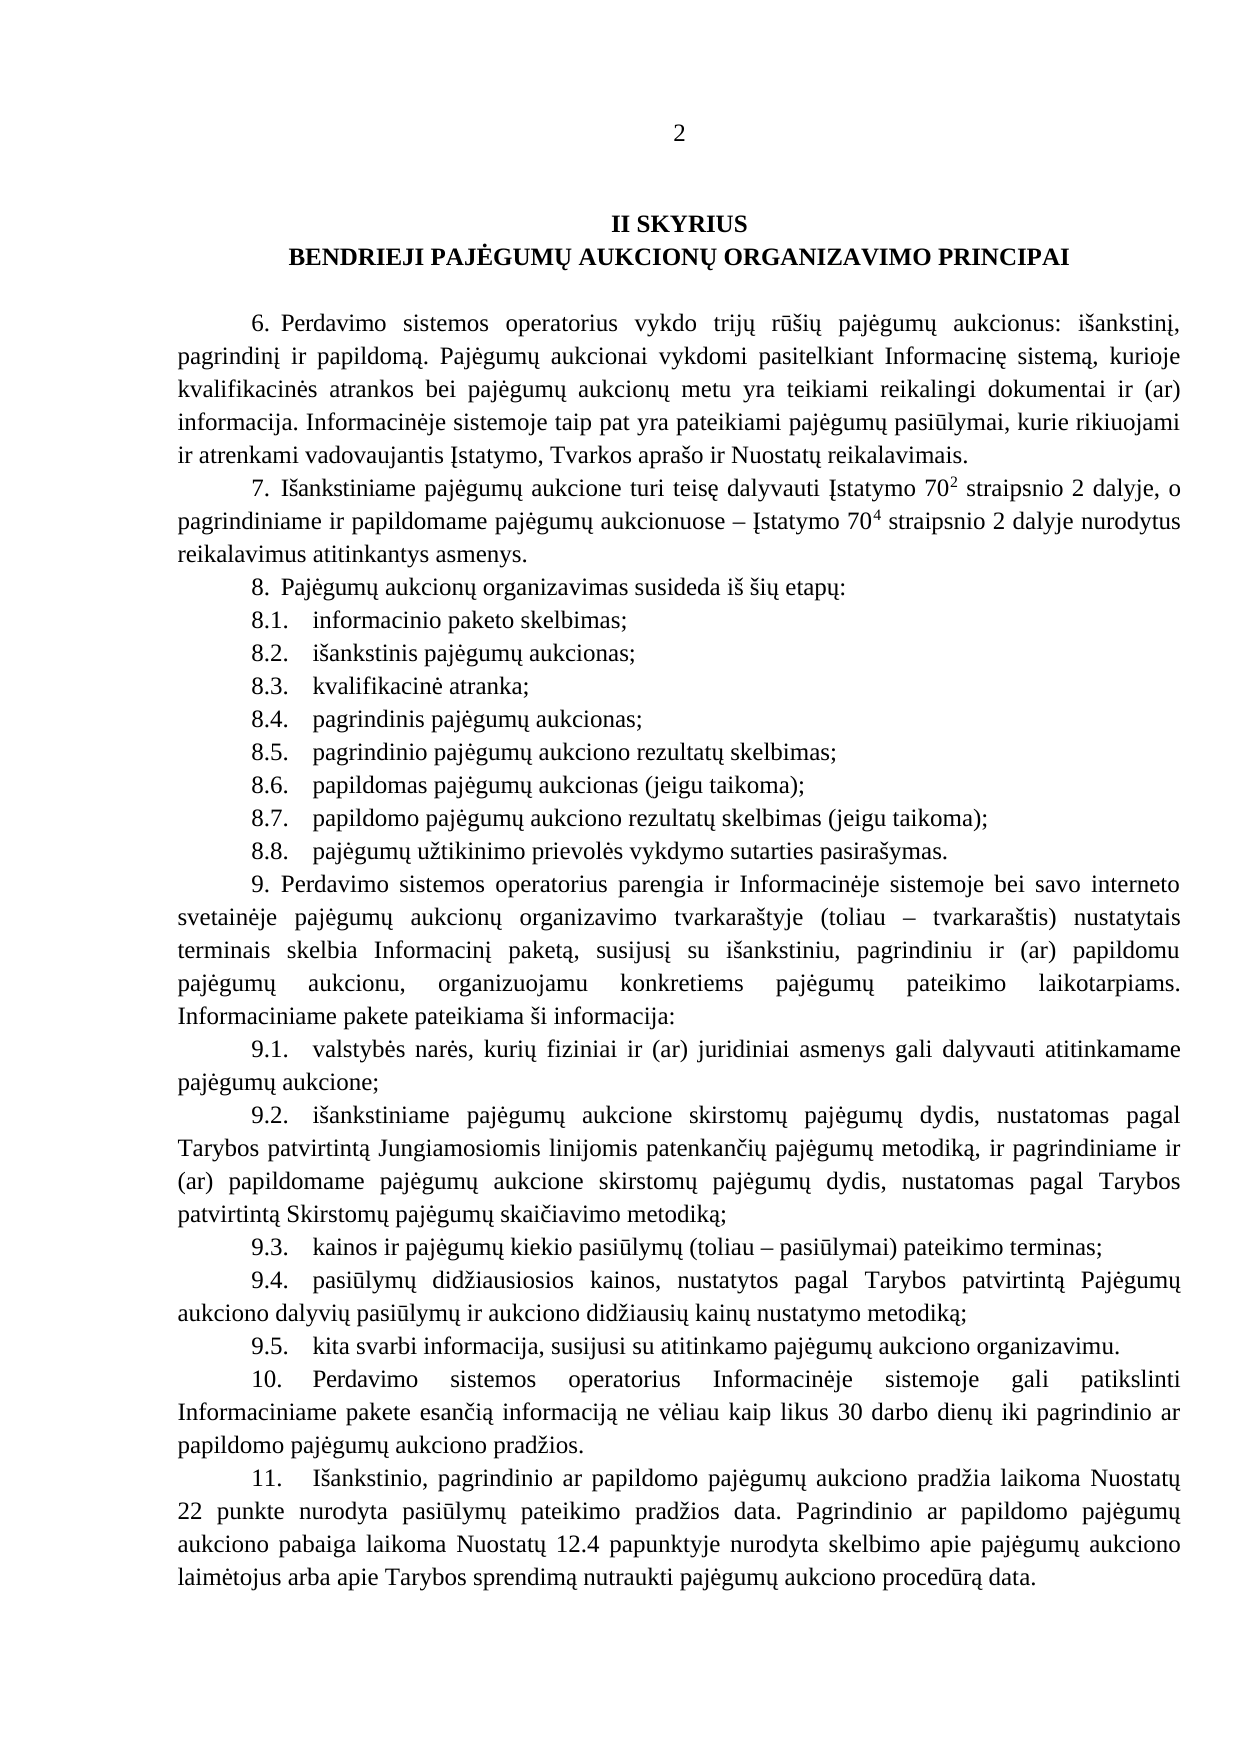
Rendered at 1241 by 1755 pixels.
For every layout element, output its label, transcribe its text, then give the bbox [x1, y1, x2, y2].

text 9.2. išankstiniame pajėgumų aukcione skirstomų pajėgumų dydis, nustatomas pagal Tarybos patvirtintą Jungiamosiomis linijomis patenkančių pajėgumų metodiką, ir pagrindiniame ir (ar) papildomame pajėgumų aukcione skirstomų pajėgumų dydis, nustatomas pagal Tarybos patvirtintą Skirstomų pajėgumų skaičiavimo metodiką; [177, 1100, 1181, 1228]
text BENDRIEJI PAJĖGUMŲ AUKCIONŲ ORGANIZAVIMO PRINCIPAI [177, 242, 1181, 270]
text II SKYRIUS [177, 209, 1181, 237]
text 8.8. pajėgumų užtikinimo prievolės vykdymo sutarties pasirašymas. [177, 836, 1181, 865]
text 8.1. informacinio paketo skelbimas; [177, 605, 1181, 634]
text 9.5. kita svarbi informacija, susijusi su atitinkamo pajėgumų aukciono organizavimu. [177, 1331, 1181, 1360]
text 8.2. išankstinis pajėgumų aukcionas; [177, 638, 1181, 667]
text 8.6. papildomas pajėgumų aukcionas (jeigu taikoma); [177, 770, 1181, 799]
text 8.5. pagrindinio pajėgumų aukciono rezultatų skelbimas; [177, 737, 1181, 766]
text 9.4. pasiūlymų didžiausiosios kainos, nustatytos pagal Tarybos patvirtintą Pajėgumų aukciono dalyvių pasiūlymų ir aukciono didžiausių kainų nustatymo metodiką; [177, 1265, 1181, 1327]
text 9. Perdavimo sistemos operatorius parengia ir Informacinėje sistemoje bei savo interneto svetainėje pajėgumų aukcionų organizavimo tvarkaraštyje (toliau – tvarkaraštis) nustatytais terminais skelbia Informacinį paketą, susijusį su išankstiniu, pagrindiniu ir (ar) papildomu pajėgumų aukcionu, organizuojamu konkretiems pajėgumų pateikimo laikotarpiams. Informaciniame pakete pateikiama ši informacija: [177, 869, 1181, 1030]
text 7. Išankstiniame pajėgumų aukcione turi teisę dalyvauti Įstatymo 702 straipsnio 2 dalyje, o pagrindiniame ir papildomame pajėgumų aukcionuose – Įstatymo 704 straipsnio 2 dalyje nurodytus reikalavimus atitinkantys asmenys. [177, 473, 1181, 568]
text 9.3. kainos ir pajėgumų kiekio pasiūlymų (toliau – pasiūlymai) pateikimo terminas; [177, 1232, 1181, 1261]
text 8. Pajėgumų aukcionų organizavimas susideda iš šių etapų: [177, 572, 1181, 601]
text 8.7. papildomo pajėgumų aukciono rezultatų skelbimas (jeigu taikoma); [177, 803, 1181, 832]
text 8.3. kvalifikacinė atranka; [177, 671, 1181, 700]
text 11. Išankstinio, pagrindinio ar papildomo pajėgumų aukciono pradžia laikoma Nuostatų 22 punkte nurodyta pasiūlymų pateikimo pradžios data. Pagrindinio ar papildomo pajėgumų aukciono pabaiga laikoma Nuostatų 12.4 papunktyje nurodyta skelbimo apie pajėgumų aukciono laimėtojus arba apie Tarybos sprendimą nutraukti pajėgumų aukciono procedūrą data. [177, 1463, 1181, 1591]
text 9.1. valstybės narės, kurių fiziniai ir (ar) juridiniai asmenys gali dalyvauti atitinkamame pajėgumų aukcione; [177, 1034, 1181, 1096]
text 10. Perdavimo sistemos operatorius Informacinėje sistemoje gali patikslinti Informaciniame pakete esančią informaciją ne vėliau kaip likus 30 darbo dienų iki pagrindinio ar papildomo pajėgumų aukciono pradžios. [177, 1364, 1181, 1459]
text 8.4. pagrindinis pajėgumų aukcionas; [177, 704, 1181, 733]
text 6. Perdavimo sistemos operatorius vykdo trijų rūšių pajėgumų aukcionus: išankstinį, pagrindinį ir papildomą. Pajėgumų aukcionai vykdomi pasitelkiant Informacinę sistemą, kurioje kvalifikacinės atrankos bei pajėgumų aukcionų metu yra teikiami reikalingi dokumentai ir (ar) informacija. Informacinėje sistemoje taip pat yra pateikiami pajėgumų pasiūlymai, kurie rikiuojami ir atrenkami vadovaujantis Įstatymo, Tvarkos aprašo ir Nuostatų reikalavimais. [177, 308, 1181, 468]
